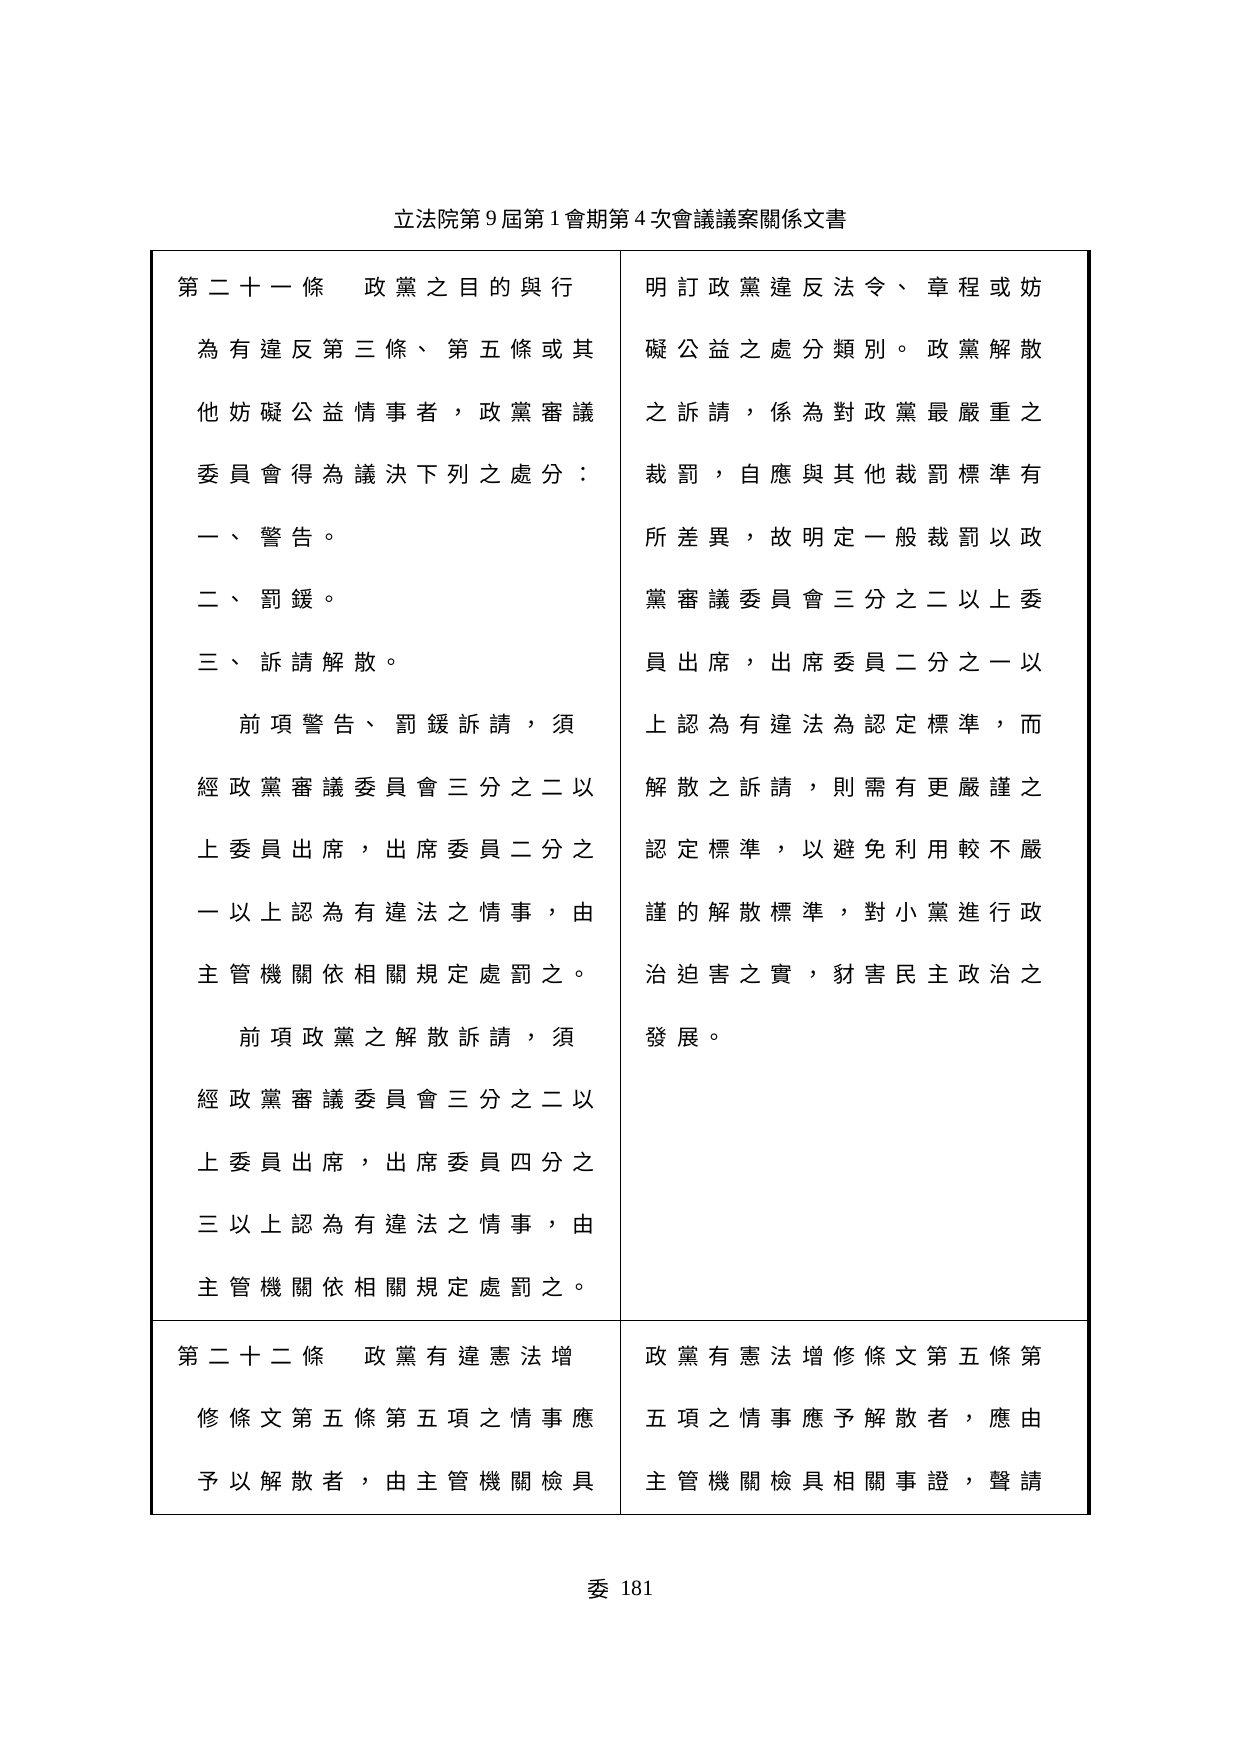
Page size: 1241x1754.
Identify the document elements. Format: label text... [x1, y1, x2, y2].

table_cell 明訂政黨違反法令、章程或妨礙公益之處分類別。政黨解散之訴請，係為對政黨最嚴重之裁罰，自應與其他裁罰標準有所差異，故明定一般裁罰以政黨審議委員會三分之二以上委員出席，出席委員二分之一以上認為有違法為認定標準，而解散之訴請，則需有更嚴謹之認定標準，以避免利用較不嚴謹的解散標準，對小黨進行政治迫害之實，豺害民主政治之發展。 [621, 251, 1087, 1319]
table_cell 政黨有憲法增修條文第五條第五項之情事應予解散者，應由主管機關檢具相關事證，聲請 [621, 1321, 1087, 1514]
table_cell 第二十二條 政黨有違憲法增修條文第五條第五項之情事應予以解散者，由主管機關檢具 [153, 1321, 620, 1514]
table_cell 第二十一條 政黨之目的與行為有違反第三條、第五條或其他妨礙公益情事者，政黨審議委員會得為議決下列之處分： 一、警告。 二、罰鍰。 三、訴請解散。 前項警告、罰鍰訴請，須經政黨審議委員會三分之二以上委員出席，出席委員二分之一以上認為有違法之情事，由主管機關依相關規定處罰之。 前項政黨之解散訴請，須經政黨審議委員會三分之二以上委員出席，出席委員四分之三以上認為有違法之情事，由主管機關依相關規定處罰之。 [153, 251, 620, 1319]
